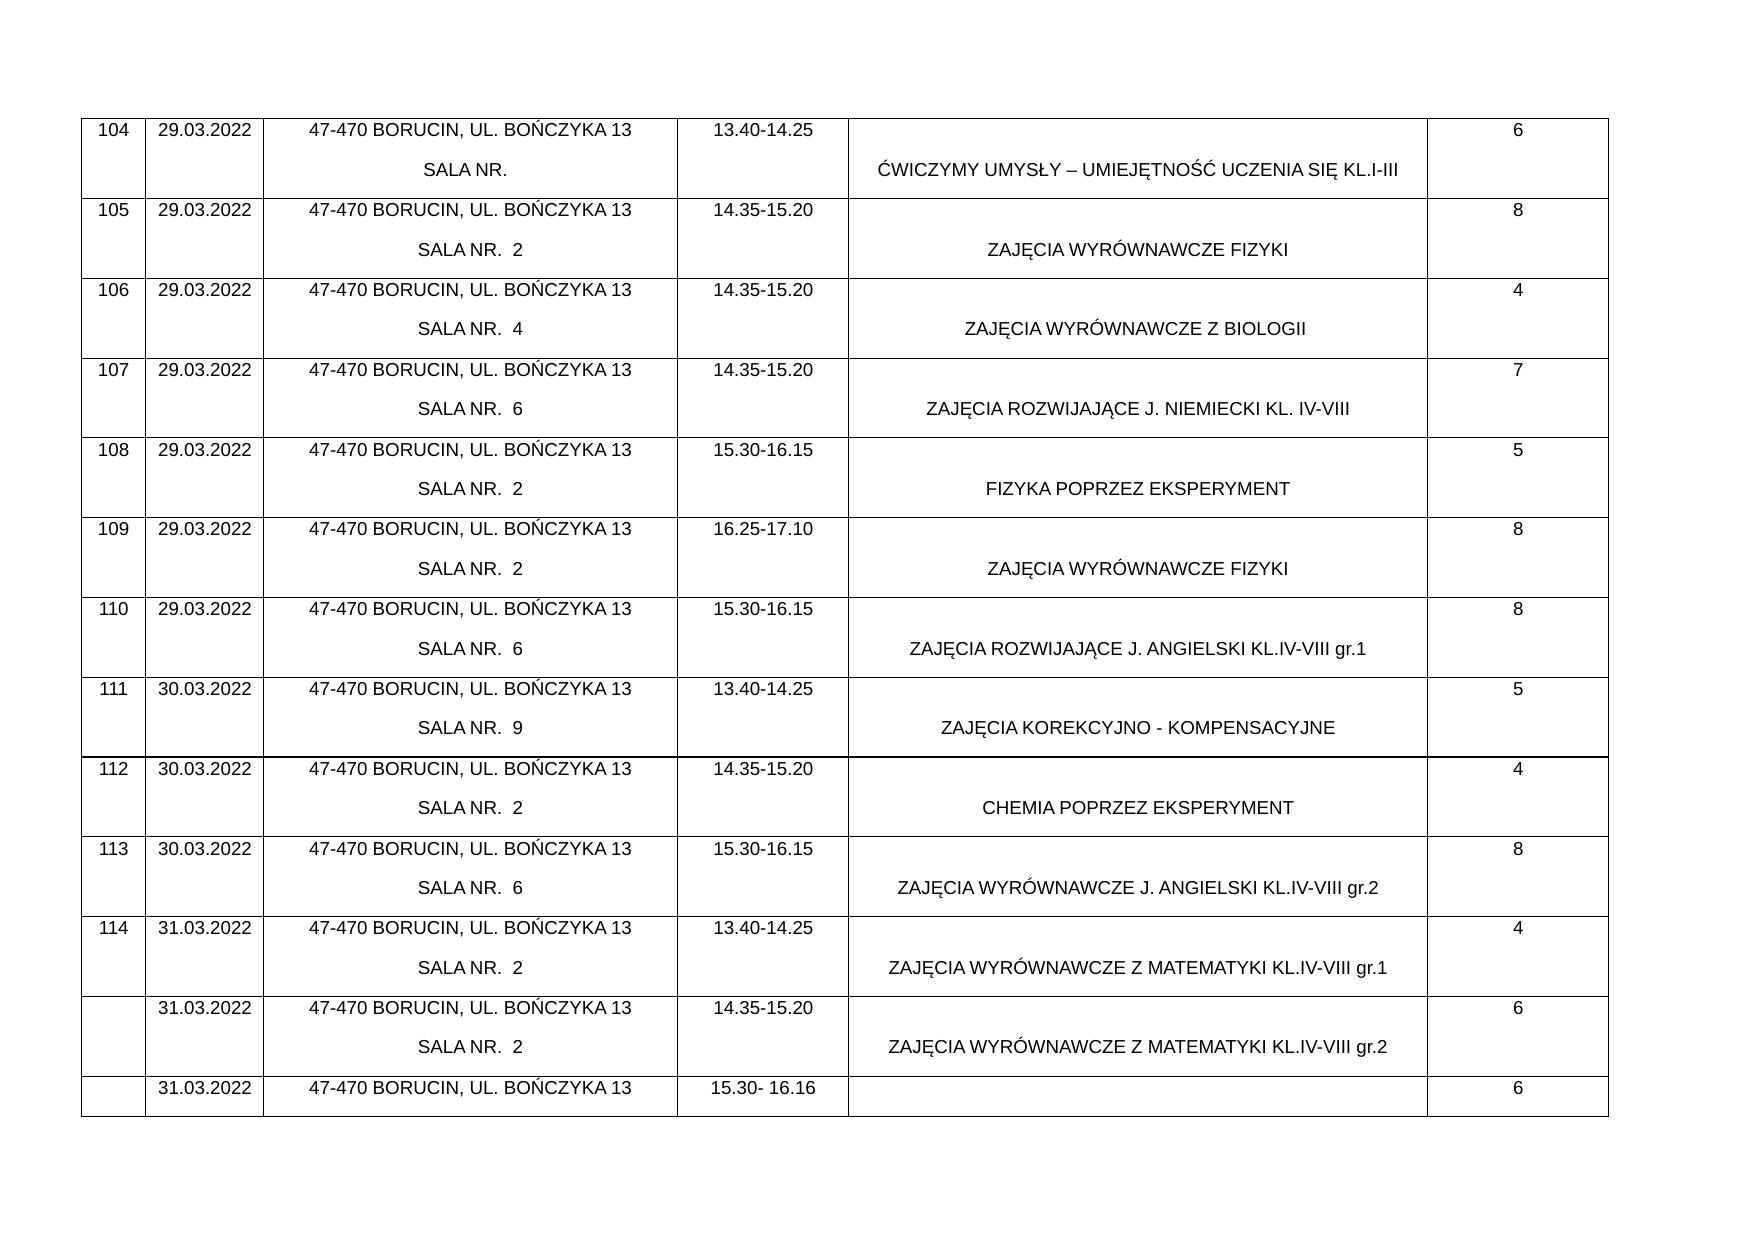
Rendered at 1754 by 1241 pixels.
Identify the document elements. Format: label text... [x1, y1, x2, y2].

table_cell 47-470 BORUCIN, UL. BOŃCZYKA 13 SALA NR. 6 [264, 837, 677, 916]
table_cell 47-470 BORUCIN, UL. BOŃCZYKA 13 SALA NR. 2 [264, 518, 677, 597]
table_cell ZAJĘCIA ROZWIJAJĄCE J. ANGIELSKI KL.IV-VIII gr.1 [849, 598, 1427, 677]
table_cell 114 [82, 917, 145, 996]
table_cell FIZYKA POPRZEZ EKSPERYMENT [849, 438, 1427, 517]
table_cell 5 [1428, 678, 1608, 756]
table_cell 106 [82, 279, 145, 357]
table_cell ZAJĘCIA WYRÓWNAWCZE Z BIOLOGII [849, 279, 1427, 357]
table_cell 15.30-16.15 [678, 837, 848, 916]
table_cell 13.40-14.25 [678, 678, 848, 756]
table_cell 30.03.2022 [146, 837, 263, 916]
table_cell 13.40-14.25 [678, 119, 848, 198]
table_cell 15.30-16.15 [678, 598, 848, 677]
table_cell 8 [1428, 598, 1608, 677]
table_cell 47-470 BORUCIN, UL. BOŃCZYKA 13 SALA NR. 6 [264, 359, 677, 437]
table_cell 47-470 BORUCIN, UL. BOŃCZYKA 13 SALA NR. 2 [264, 438, 677, 517]
table_cell 47-470 BORUCIN, UL. BOŃCZYKA 13 SALA NR. [264, 119, 677, 198]
table_cell 47-470 BORUCIN, UL. BOŃCZYKA 13 SALA NR. 2 [264, 917, 677, 996]
table_cell 47-470 BORUCIN, UL. BOŃCZYKA 13 SALA NR. 4 [264, 279, 677, 357]
table_cell 6 [1428, 1077, 1608, 1116]
table_cell 110 [82, 598, 145, 677]
table_cell 8 [1428, 518, 1608, 597]
table_cell 14.35-15.20 [678, 199, 848, 278]
table_cell 47-470 BORUCIN, UL. BOŃCZYKA 13 SALA NR. 6 [264, 598, 677, 677]
table_cell ZAJĘCIA WYRÓWNAWCZE J. ANGIELSKI KL.IV-VIII gr.2 [849, 837, 1427, 916]
table_cell ZAJĘCIA KOREKCYJNO - KOMPENSACYJNE [849, 678, 1427, 756]
table_cell [849, 1077, 1427, 1116]
table_cell 109 [82, 518, 145, 597]
table_cell ZAJĘCIA ROZWIJAJĄCE J. NIEMIECKI KL. IV-VIII [849, 359, 1427, 437]
table_cell 47-470 BORUCIN, UL. BOŃCZYKA 13 SALA NR. 2 [264, 997, 677, 1076]
table_cell 14.35-15.20 [678, 359, 848, 437]
table_cell 29.03.2022 [146, 438, 263, 517]
table_cell ZAJĘCIA WYRÓWNAWCZE Z MATEMATYKI KL.IV-VIII gr.2 [849, 997, 1427, 1076]
table_cell 31.03.2022 [146, 917, 263, 996]
table_cell 4 [1428, 917, 1608, 996]
table_cell 29.03.2022 [146, 598, 263, 677]
table_cell 113 [82, 837, 145, 916]
table_cell 112 [82, 758, 145, 836]
table_cell [82, 1077, 145, 1116]
table_cell 16.25-17.10 [678, 518, 848, 597]
table_cell ZAJĘCIA WYRÓWNAWCZE FIZYKI [849, 518, 1427, 597]
table_cell 13.40-14.25 [678, 917, 848, 996]
table_cell 6 [1428, 119, 1608, 198]
table_cell 108 [82, 438, 145, 517]
table_cell 15.30-16.15 [678, 438, 848, 517]
table_cell 29.03.2022 [146, 199, 263, 278]
table_cell 6 [1428, 997, 1608, 1076]
table_cell 29.03.2022 [146, 279, 263, 357]
table_cell CHEMIA POPRZEZ EKSPERYMENT [849, 758, 1427, 836]
table_cell 47-470 BORUCIN, UL. BOŃCZYKA 13 [264, 1077, 677, 1116]
table_cell [82, 997, 145, 1076]
table_cell 29.03.2022 [146, 518, 263, 597]
table_cell 30.03.2022 [146, 678, 263, 756]
table_cell 104 [82, 119, 145, 198]
table_cell 47-470 BORUCIN, UL. BOŃCZYKA 13 SALA NR. 2 [264, 199, 677, 278]
table_cell 8 [1428, 199, 1608, 278]
table_cell 5 [1428, 438, 1608, 517]
table_cell 14.35-15.20 [678, 997, 848, 1076]
table_cell 4 [1428, 758, 1608, 836]
table_cell ZAJĘCIA WYRÓWNAWCZE FIZYKI [849, 199, 1427, 278]
table_cell 30.03.2022 [146, 758, 263, 836]
table_cell 29.03.2022 [146, 119, 263, 198]
table_cell 29.03.2022 [146, 359, 263, 437]
table_cell 105 [82, 199, 145, 278]
table_cell 107 [82, 359, 145, 437]
table_cell 47-470 BORUCIN, UL. BOŃCZYKA 13 SALA NR. 9 [264, 678, 677, 756]
table_cell 111 [82, 678, 145, 756]
table_cell 14.35-15.20 [678, 279, 848, 357]
table_cell 14.35-15.20 [678, 758, 848, 836]
table_cell 31.03.2022 [146, 997, 263, 1076]
table_cell 15.30- 16.16 [678, 1077, 848, 1116]
table_cell 4 [1428, 279, 1608, 357]
table_cell 8 [1428, 837, 1608, 916]
table_cell ZAJĘCIA WYRÓWNAWCZE Z MATEMATYKI KL.IV-VIII gr.1 [849, 917, 1427, 996]
table_cell ĆWICZYMY UMYSŁY – UMIEJĘTNOŚĆ UCZENIA SIĘ KL.I-III [849, 119, 1427, 198]
table_cell 7 [1428, 359, 1608, 437]
table_cell 47-470 BORUCIN, UL. BOŃCZYKA 13 SALA NR. 2 [264, 758, 677, 836]
table_cell 31.03.2022 [146, 1077, 263, 1116]
